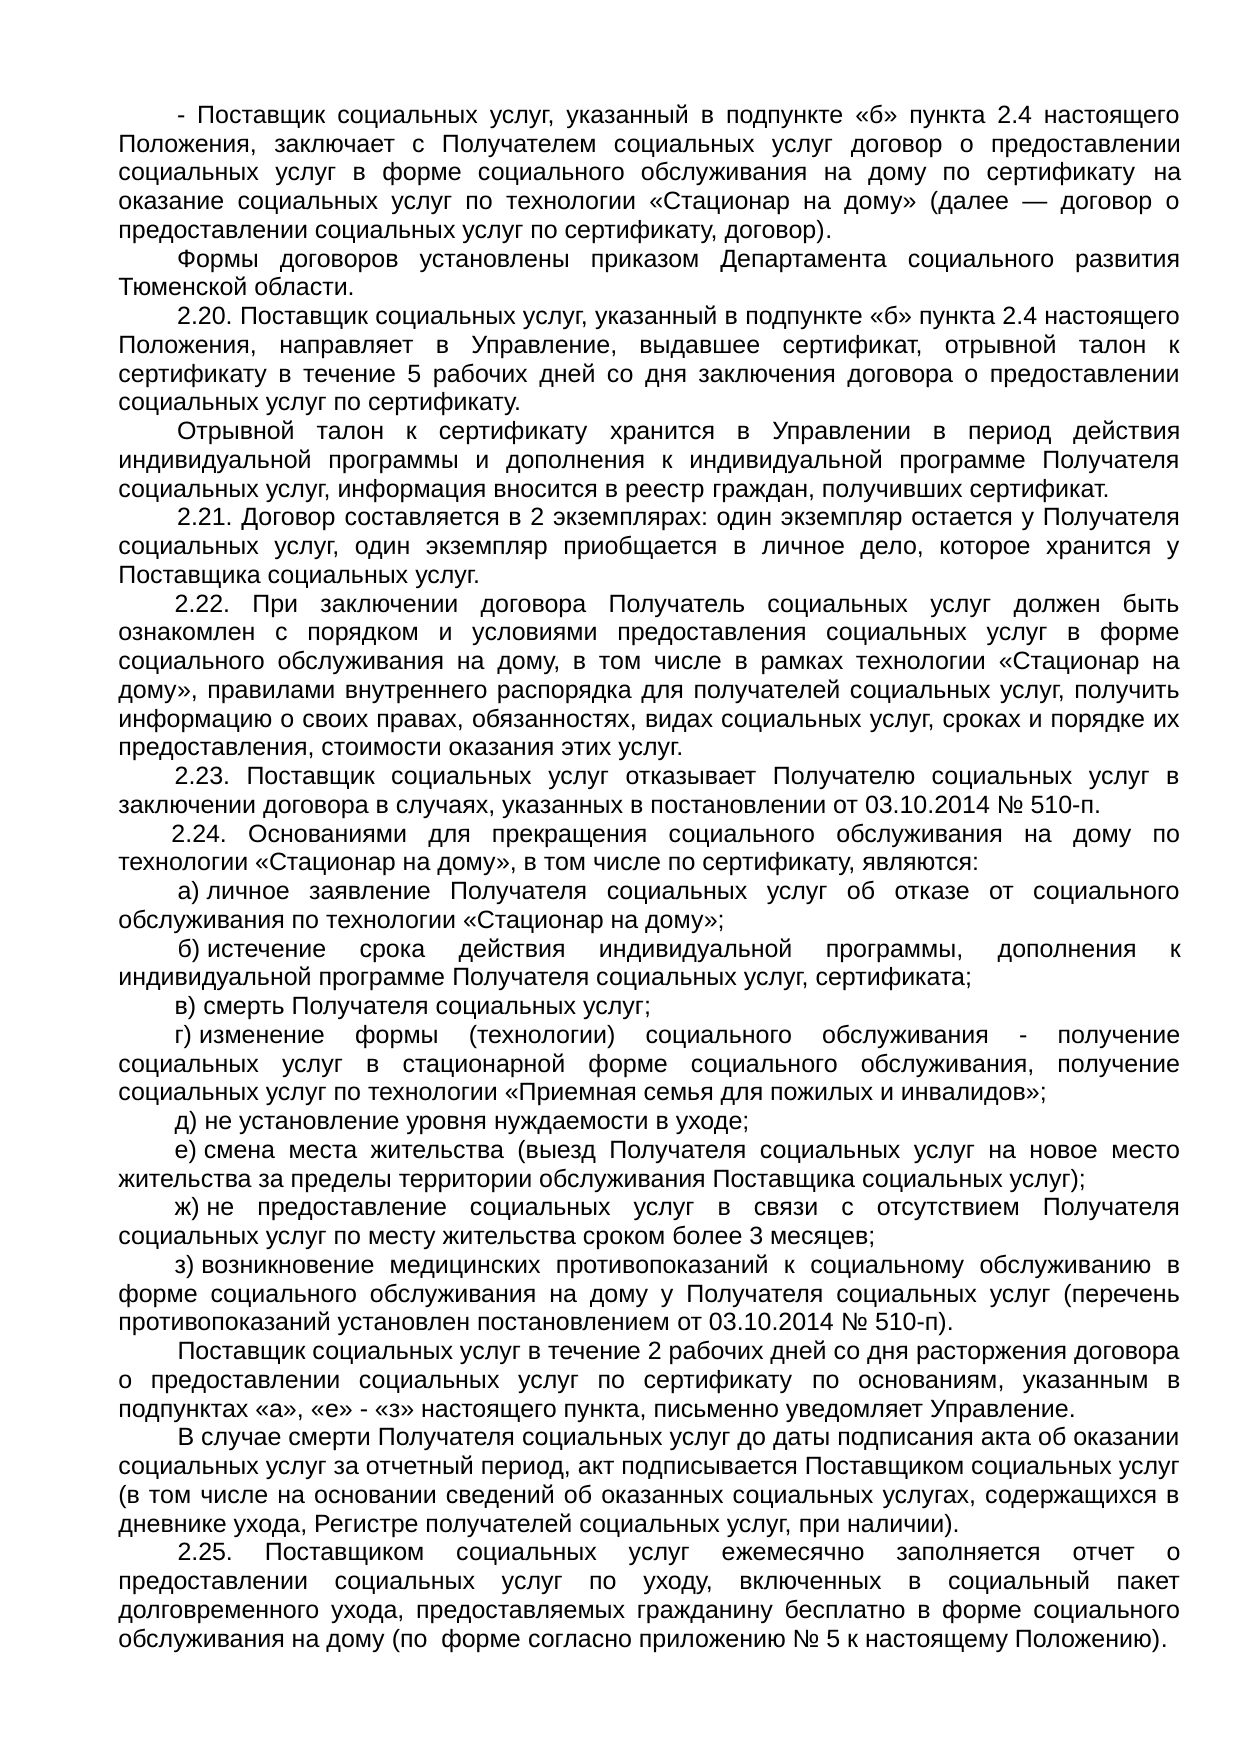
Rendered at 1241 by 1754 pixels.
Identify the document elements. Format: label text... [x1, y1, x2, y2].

text г) изменение формы (технологии) социального обслуживания - получение социальных услуг в стационарной форме социального обслуживания, получение социальных услуг по технологии «Приемная семья для пожилых и инвалидов»; [118, 1020, 1181, 1106]
text в) смерть Получателя социальных услуг; [118, 991, 1181, 1020]
text з) возникновение медицинских противопоказаний к социальному обслуживанию в форме социального обслуживания на дому у Получателя социальных услуг (перечень противопоказаний установлен постановлением от 03.10.2014 № 510-п). [118, 1250, 1181, 1336]
text В случае смерти Получателя социальных услуг до даты подписания акта об оказании социальных услуг за отчетный период, акт подписывается Поставщиком социальных услуг (в том числе на основании сведений об оказанных социальных услугах, содержащихся в дневнике ухода, Регистре получателей социальных услуг, при наличии). [118, 1422, 1181, 1537]
text Поставщик социальных услуг в течение 2 рабочих дней со дня расторжения договора о предоставлении социальных услуг по сертификату по основаниям, указанным в подпунктах «а», «е» - «з» настоящего пункта, письменно уведомляет Управление. [118, 1336, 1181, 1422]
text д) не установление уровня нуждаемости в уходе; [118, 1106, 1181, 1135]
text 2.24. Основаниями для прекращения социального обслуживания на дому по технологии «Стационар на дому», в том числе по сертификату, являются: [118, 818, 1181, 876]
text а) личное заявление Получателя социальных услуг об отказе от социального обслуживания по технологии «Стационар на дому»; [118, 876, 1181, 933]
text Формы договоров установлены приказом Департамента социального развития Тюменской области. [118, 243, 1181, 301]
text 2.25. Поставщиком социальных услуг ежемесячно заполняется отчет о предоставлении социальных услуг по уходу, включенных в социальный пакет долговременного ухода, предоставляемых гражданину бесплатно в форме социального обслуживания на дому (по форме согласно приложению № 5 к настоящему Положению). [118, 1537, 1181, 1652]
text Отрывной талон к сертификату хранится в Управлении в период действия индивидуальной программы и дополнения к индивидуальной программе Получателя социальных услуг, информация вносится в реестр граждан, получивших сертификат. [118, 416, 1181, 502]
text е) смена места жительства (выезд Получателя социальных услуг на новое место жительства за пределы территории обслуживания Поставщика социальных услуг); [118, 1135, 1181, 1192]
text 2.20. Поставщик социальных услуг, указанный в подпункте «б» пункта 2.4 настоящего Положения, направляет в Управление, выдавшее сертификат, отрывной талон к сертификату в течение 5 рабочих дней со дня заключения договора о предоставлении социальных услуг по сертификату. [118, 301, 1181, 416]
text 2.22. При заключении договора Получатель социальных услуг должен быть ознакомлен с порядком и условиями предоставления социальных услуг в форме социального обслуживания на дому, в том числе в рамках технологии «Стационар на дому», правилами внутреннего распорядка для получателей социальных услуг, получить информацию о своих правах, обязанностях, видах социальных услуг, сроках и порядке их предоставления, стоимости оказания этих услуг. [118, 588, 1181, 761]
text б) истечение срока действия индивидуальной программы, дополнения к индивидуальной программе Получателя социальных услуг, сертификата; [118, 933, 1181, 991]
text 2.23. Поставщик социальных услуг отказывает Получателю социальных услуг в заключении договора в случаях, указанных в постановлении от 03.10.2014 № 510-п. [118, 761, 1181, 818]
text ж) не предоставление социальных услуг в связи с отсутствием Получателя социальных услуг по месту жительства сроком более 3 месяцев; [118, 1192, 1181, 1250]
text - Поставщик социальных услуг, указанный в подпункте «б» пункта 2.4 настоящего Положения, заключает с Получателем социальных услуг договор о предоставлении социальных услуг в форме социального обслуживания на дому по сертификату на оказание социальных услуг по технологии «Стационар на дому» (далее — договор о предоставлении социальных услуг по сертификату, договор). [118, 100, 1181, 243]
text 2.21. Договор составляется в 2 экземплярах: один экземпляр остается у Получателя социальных услуг, один экземпляр приобщается в личное дело, которое хранится у Поставщика социальных услуг. [118, 502, 1181, 588]
